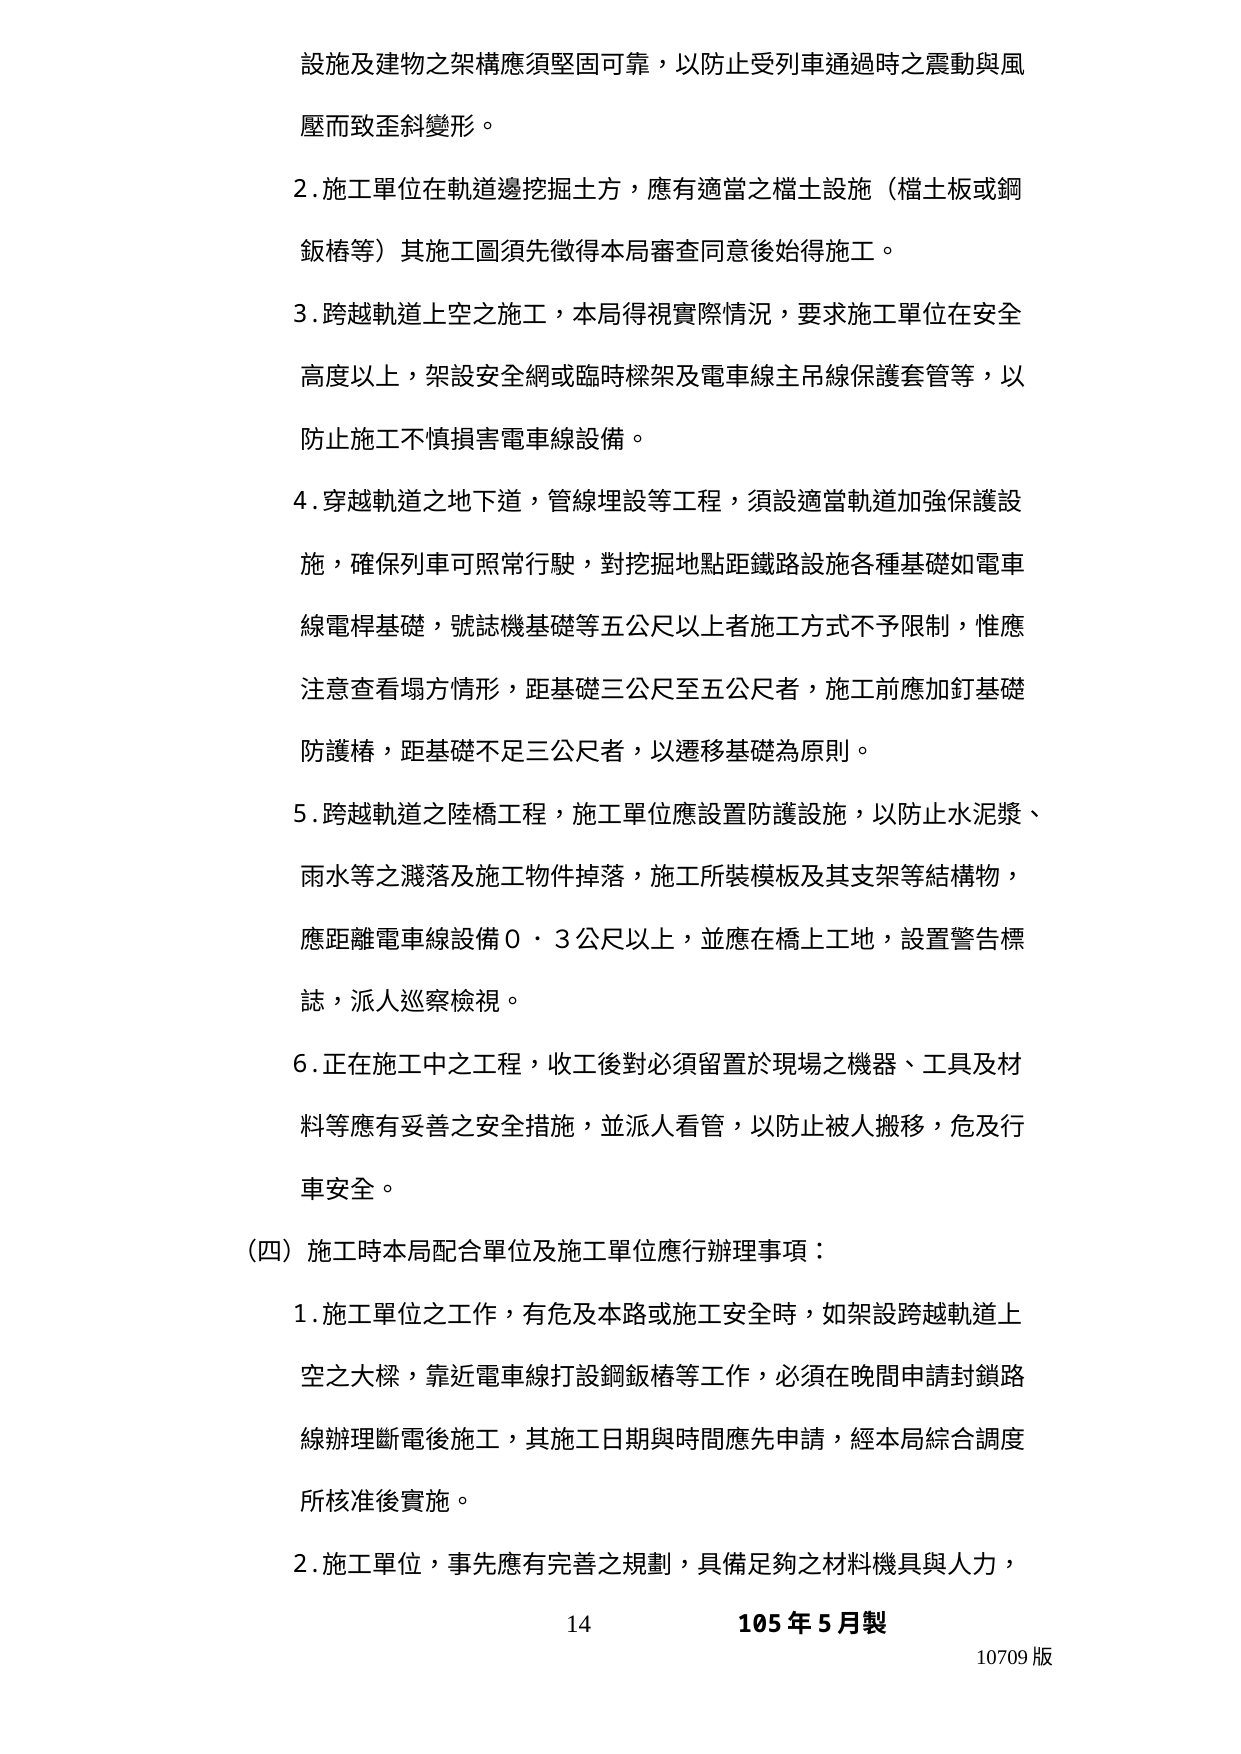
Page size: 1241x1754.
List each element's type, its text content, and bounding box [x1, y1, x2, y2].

text 6.正在施工中之工程，收工後對必須留置於現場之機器、工具及材料等應有妥善之安全措施，並派人看管，以防止被人搬移，危及行車安全。 [187, 1021, 1028, 1208]
text 1.施工單位之工作，有危及本路或施工安全時，如架設跨越軌道上空之大樑，靠近電車線打設鋼鈑樁等工作，必須在晚間申請封鎖路線辦理斷電後施工，其施工日期與時間應先申請，經本局綜合調度所核准後實施。 [187, 1271, 1028, 1521]
text 5.跨越軌道之陸橋工程，施工單位應設置防護設施，以防止水泥漿、雨水等之濺落及施工物件掉落，施工所裝模板及其支架等結構物，應距離電車線設備０．３公尺以上，並應在橋上工地，設置警告標誌，派人巡察檢視。 [187, 771, 1028, 1021]
text 3.跨越軌道上空之施工，本局得視實際情況，要求施工單位在安全高度以上，架設安全網或臨時樑架及電車線主吊線保護套管等，以防止施工不慎損害電車線設備。 [187, 271, 1028, 458]
text 設施及建物之架構應須堅固可靠，以防止受列車通過時之震動與風壓而致歪斜變形。 [187, 21, 1028, 146]
text 4.穿越軌道之地下道，管線埋設等工程，須設適當軌道加強保護設施，確保列車可照常行駛，對挖掘地點距鐵路設施各種基礎如電車線電桿基礎，號誌機基礎等五公尺以上者施工方式不予限制，惟應注意查看塌方情形，距基礎三公尺至五公尺者，施工前應加釘基礎防護椿，距基礎不足三公尺者，以遷移基礎為原則。 [187, 458, 1028, 771]
text 2.施工單位，事先應有完善之規劃，具備足夠之材料機具與人力， [187, 1521, 1028, 1583]
text 2.施工單位在軌道邊挖掘土方，應有適當之檔土設施（檔土板或鋼鈑樁等）其施工圖須先徵得本局審查同意後始得施工。 [187, 146, 1028, 271]
text （四）施工時本局配合單位及施工單位應行辦理事項： [187, 1208, 1028, 1271]
